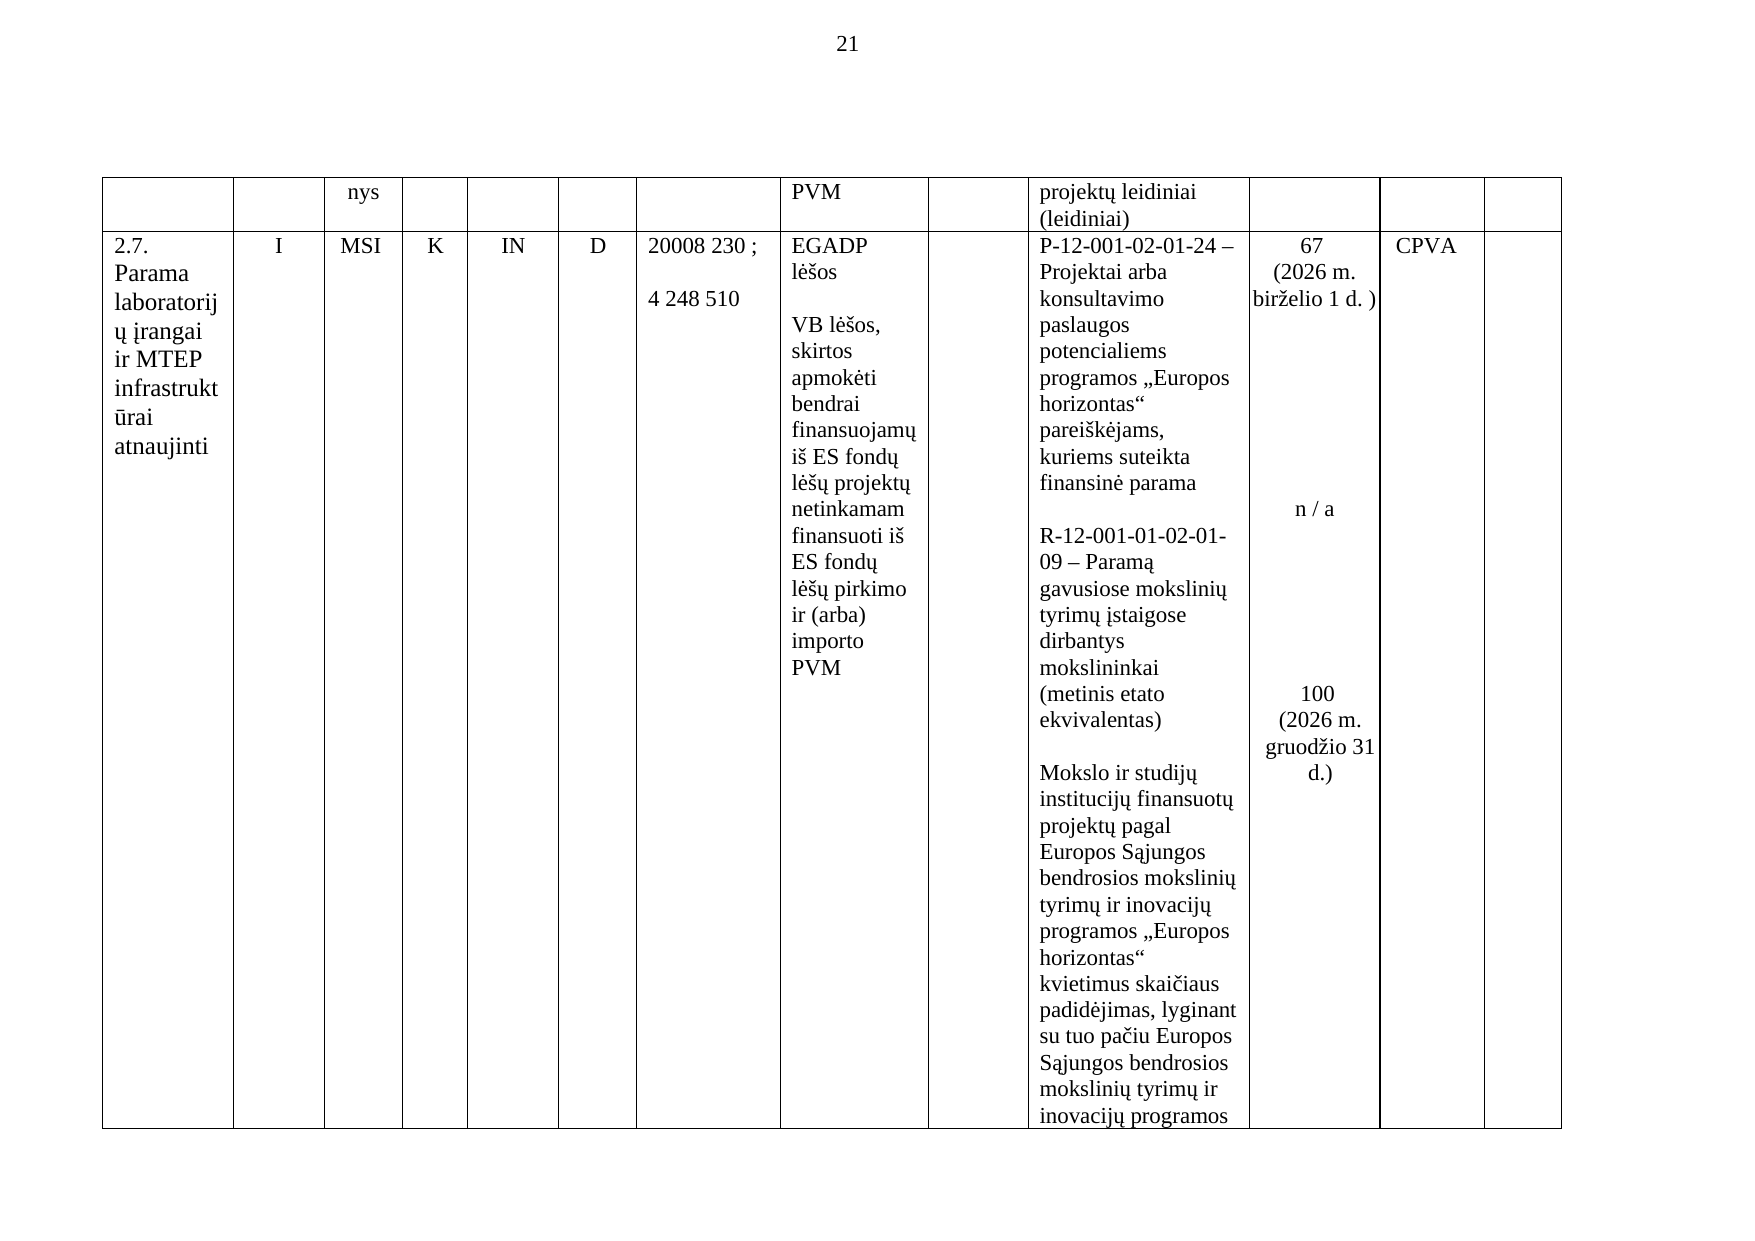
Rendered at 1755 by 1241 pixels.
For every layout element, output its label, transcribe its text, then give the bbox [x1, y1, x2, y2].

table_cell [929, 232, 1028, 1128]
table_cell 67 (2026 m. birželio 1 d. ) n / a 100 (2026 m. gruodžio 31 d.) [1250, 232, 1379, 1128]
table_cell 20008 230 ; 4 248 510 [637, 232, 780, 1128]
table_cell EGADP lėšos VB lėšos, skirtos apmokėti bendrai finansuojamų iš ES fondų lėšų projektų netinkamam finansuoti iš ES fondų lėšų pirkimo ir (arba) importo PVM [781, 232, 928, 1128]
table_cell projektų leidiniai (leidiniai) [1029, 178, 1249, 231]
table_cell PVM [781, 178, 928, 231]
table_cell [1485, 232, 1561, 1128]
table_cell [929, 178, 1028, 231]
table_cell [1381, 178, 1484, 231]
table_cell [468, 178, 558, 231]
table_cell [234, 178, 324, 231]
table_cell 2.7. Parama laboratorijų įrangai ir MTEP infrastruktūrai atnaujinti [103, 232, 233, 1128]
table_cell - [1485, 178, 1561, 231]
table_cell D [559, 232, 636, 1128]
table_cell K [403, 232, 467, 1128]
table_cell IN [468, 232, 558, 1128]
table_cell [403, 178, 467, 231]
table_cell I [234, 232, 324, 1128]
table_cell P-12-001-02-01-24 – Projektai arba konsultavimo paslaugos potencialiems programos „Europos horizontas“ pareiškėjams, kuriems suteikta finansinė parama R-12-001-01-02-01-09 – Paramą gavusiose mokslinių tyrimų įstaigose dirbantys mokslininkai (metinis etato ekvivalentas) Mokslo ir studijų institucijų finansuotų projektų pagal Europos Sąjungos bendrosios mokslinių tyrimų ir inovacijų programos „Europos horizontas“ kvietimus skaičiaus padidėjimas, lyginant su tuo pačiu Europos Sąjungos bendrosios mokslinių tyrimų ir inovacijų programos [1029, 232, 1249, 1128]
table_cell [637, 178, 780, 231]
table_cell [103, 178, 233, 231]
table_cell CPVA [1381, 232, 1484, 1128]
table_cell nys [325, 178, 402, 231]
table_cell [1250, 178, 1379, 231]
table_cell [559, 178, 636, 231]
table_cell MSI [325, 232, 402, 1128]
